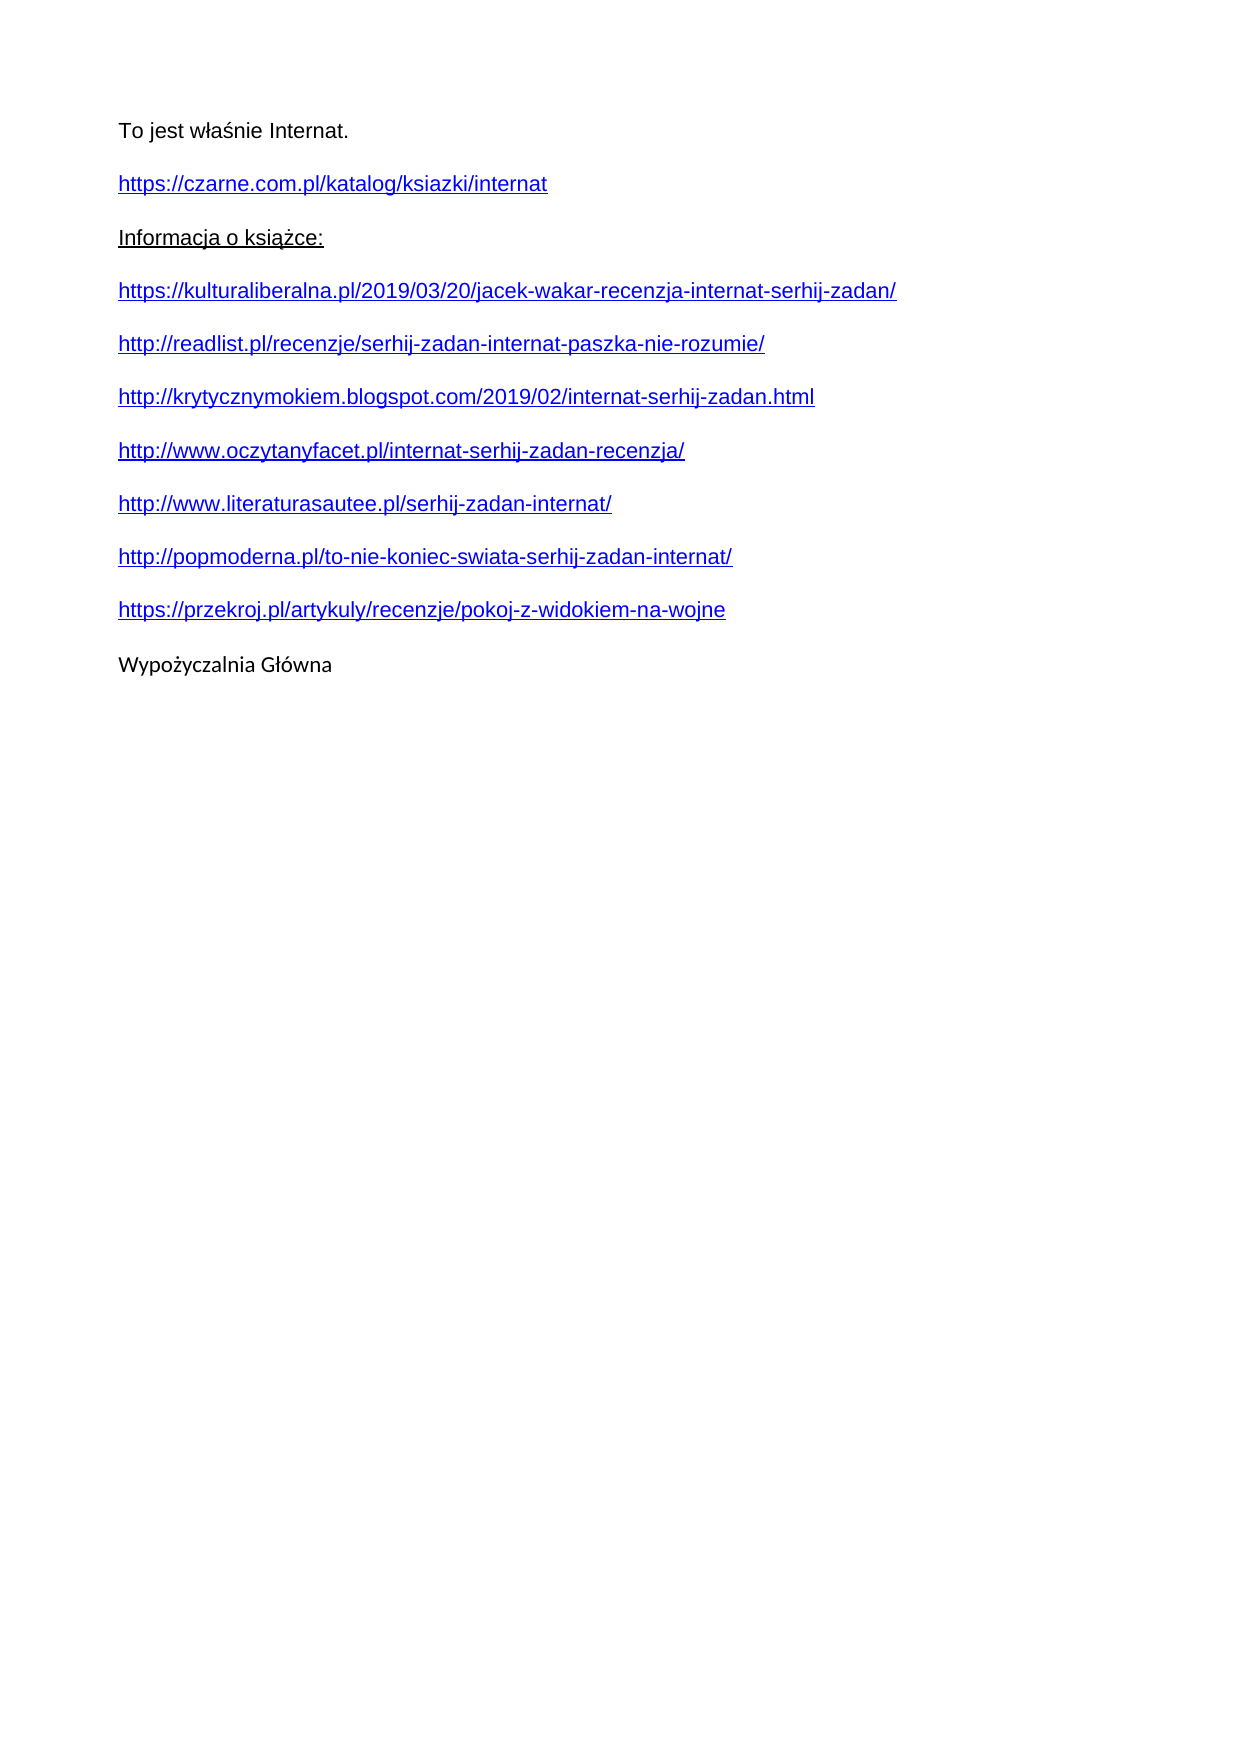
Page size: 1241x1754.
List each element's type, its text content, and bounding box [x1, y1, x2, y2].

text http://popmoderna.pl/to-nie-koniec-swiata-serhij-zadan-internat/ [118, 544, 1122, 569]
text https://czarne.com.pl/katalog/ksiazki/internat [118, 171, 1122, 197]
text http://www.literaturasautee.pl/serhij-zadan-internat/ [118, 491, 1122, 516]
text Informacja o książce: [118, 224, 1122, 250]
text http://krytycznymokiem.blogspot.com/2019/02/internat-serhij-zadan.html [118, 384, 1122, 409]
text http://www.oczytanyfacet.pl/internat-serhij-zadan-recenzja/ [118, 437, 1122, 463]
text To jest właśnie Internat. [118, 118, 1122, 143]
text http://readlist.pl/recenzje/serhij-zadan-internat-paszka-nie-rozumie/ [118, 331, 1122, 356]
text https://kulturaliberalna.pl/2019/03/20/jacek-wakar-recenzja-internat-serhij-zadan/ [118, 278, 1122, 303]
text Wypożyczalnia Główna [118, 650, 1122, 678]
text https://przekroj.pl/artykuly/recenzje/pokoj-z-widokiem-na-wojne [118, 597, 1122, 622]
